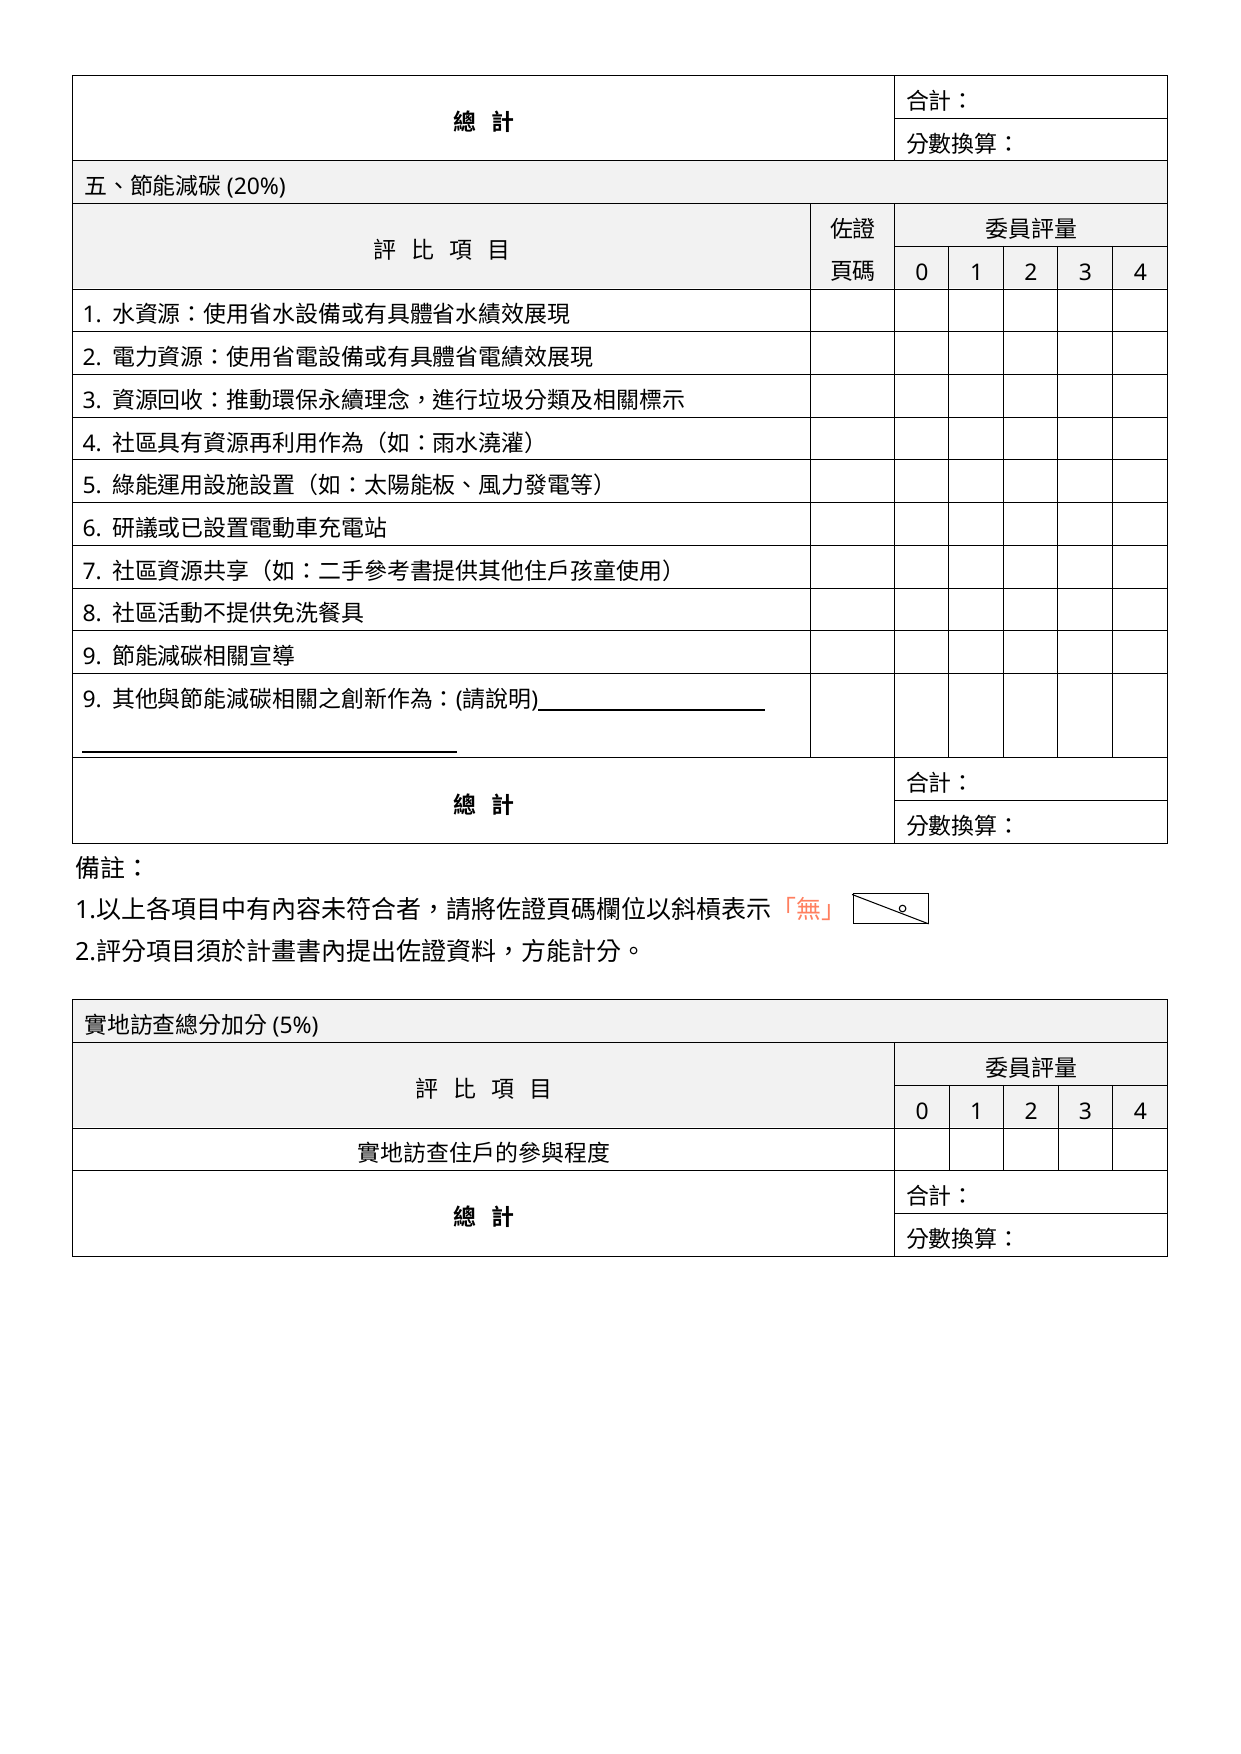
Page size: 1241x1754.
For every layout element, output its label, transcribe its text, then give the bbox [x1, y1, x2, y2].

table_cell [949, 332, 1003, 374]
table_cell [811, 418, 894, 459]
table_cell [811, 674, 894, 757]
table_cell 分數換算： [895, 801, 1167, 843]
table_cell [1059, 1129, 1112, 1170]
table_cell [811, 589, 894, 630]
table_cell [895, 631, 948, 673]
text 備註： [75, 844, 1165, 885]
table_cell [1058, 418, 1112, 459]
table_cell 委員評量 [895, 204, 1167, 246]
table_cell [811, 460, 894, 502]
table_cell [811, 375, 894, 417]
table_cell [895, 375, 948, 417]
table_cell [949, 546, 1003, 587]
table_cell 3 [1058, 247, 1112, 288]
table_cell [811, 290, 894, 331]
table_cell 分數換算： [895, 119, 1167, 160]
table_cell [949, 290, 1003, 331]
table_cell [811, 631, 894, 673]
table_cell [1058, 503, 1112, 545]
text 2.評分項目須於計畫書內提出佐證資料，方能計分。 [75, 927, 1165, 969]
table_cell [895, 290, 948, 331]
table_cell 總 計 [73, 758, 894, 843]
table_cell 1 [950, 1086, 1003, 1127]
table_cell [895, 332, 948, 374]
table_header 實地訪查總分加分 (5%) [73, 1000, 1167, 1042]
table_cell 實地訪查住戶的參與程度 [73, 1129, 894, 1170]
table_cell [1004, 290, 1057, 331]
table_cell [811, 546, 894, 587]
table_cell [1113, 332, 1167, 374]
table_cell 4 [1113, 247, 1167, 288]
table_cell [1113, 460, 1167, 502]
table_cell [1004, 375, 1057, 417]
table_cell [1113, 674, 1167, 757]
table_cell [1113, 375, 1167, 417]
table_cell 評 比 項 目 [73, 204, 810, 288]
table_cell 社區資源共享（如：二手參考書提供其他住戶孩童使用） [73, 546, 810, 587]
table_cell [895, 503, 948, 545]
table_cell [1004, 503, 1057, 545]
table_cell [1004, 674, 1057, 757]
table_cell [1058, 290, 1112, 331]
table_cell 3 [1059, 1086, 1112, 1127]
table_cell [949, 589, 1003, 630]
table_cell 合計： [895, 1171, 1167, 1213]
table_cell 節能減碳相關宣導 [73, 631, 810, 673]
table_cell 分數換算： [895, 1214, 1167, 1256]
table_cell [1004, 460, 1057, 502]
table_cell [895, 460, 948, 502]
table_cell [1113, 546, 1167, 587]
table_cell [1113, 290, 1167, 331]
table_cell 0 [895, 1086, 949, 1127]
table_cell 1 [949, 247, 1003, 288]
table_cell 社區具有資源再利用作為（如：雨水澆灌） [73, 418, 810, 459]
table_cell 委員評量 [895, 1043, 1167, 1085]
table_cell [811, 503, 894, 545]
table_cell 總 計 [73, 76, 894, 160]
table_cell [949, 460, 1003, 502]
table_cell [1058, 589, 1112, 630]
table_cell [1004, 1129, 1058, 1170]
table_cell [1058, 460, 1112, 502]
table_cell [1113, 1129, 1167, 1170]
table_cell [1113, 503, 1167, 545]
table_cell [895, 674, 948, 757]
table_cell [1058, 674, 1112, 757]
table_cell 佐證 頁碼 [811, 204, 894, 288]
table_cell 電力資源：使用省電設備或有具體省電績效展現 [73, 332, 810, 374]
table_cell [1113, 589, 1167, 630]
table_cell 2 [1004, 1086, 1058, 1127]
table_cell 研議或已設置電動車充電站 [73, 503, 810, 545]
table_cell [895, 1129, 949, 1170]
table_cell [949, 631, 1003, 673]
table_cell 資源回收：推動環保永續理念，進行垃圾分類及相關標示 [73, 375, 810, 417]
table_cell 水資源：使用省水設備或有具體省水績效展現 [73, 290, 810, 331]
table_cell [895, 546, 948, 587]
table_cell 合計： [895, 76, 1167, 118]
table_cell 評 比 項 目 [73, 1043, 894, 1127]
table_cell [1004, 332, 1057, 374]
table_cell [949, 375, 1003, 417]
table_cell [949, 418, 1003, 459]
table_cell [950, 1129, 1003, 1170]
table_cell [1004, 546, 1057, 587]
table_cell 五、節能減碳 (20%) [73, 161, 1167, 203]
table_cell 社區活動不提供免洗餐具 [73, 589, 810, 630]
table_cell [1113, 631, 1167, 673]
table_cell [895, 589, 948, 630]
table_cell 綠能運用設施設置（如：太陽能板、風力發電等） [73, 460, 810, 502]
table_cell [1058, 375, 1112, 417]
table_cell 0 [895, 247, 948, 288]
table_cell [1058, 631, 1112, 673]
text 1.以上各項目中有內容未符合者，請將佐證頁碼欄位以斜槓表示「無」 。 [75, 885, 1165, 927]
table_cell [1004, 631, 1057, 673]
table_cell 合計： [895, 758, 1167, 800]
table_cell [1113, 418, 1167, 459]
table_cell [1004, 589, 1057, 630]
table_cell [895, 418, 948, 459]
table_cell [949, 674, 1003, 757]
table_cell [1058, 546, 1112, 587]
table_cell 其他與節能減碳相關之創新作為：(請說明) [73, 674, 810, 757]
table_cell 2 [1004, 247, 1057, 288]
table_cell [1058, 332, 1112, 374]
table_cell 總 計 [73, 1171, 894, 1256]
table_cell 4 [1113, 1086, 1167, 1127]
table_cell [949, 503, 1003, 545]
table_cell [1004, 418, 1057, 459]
table_cell [811, 332, 894, 374]
